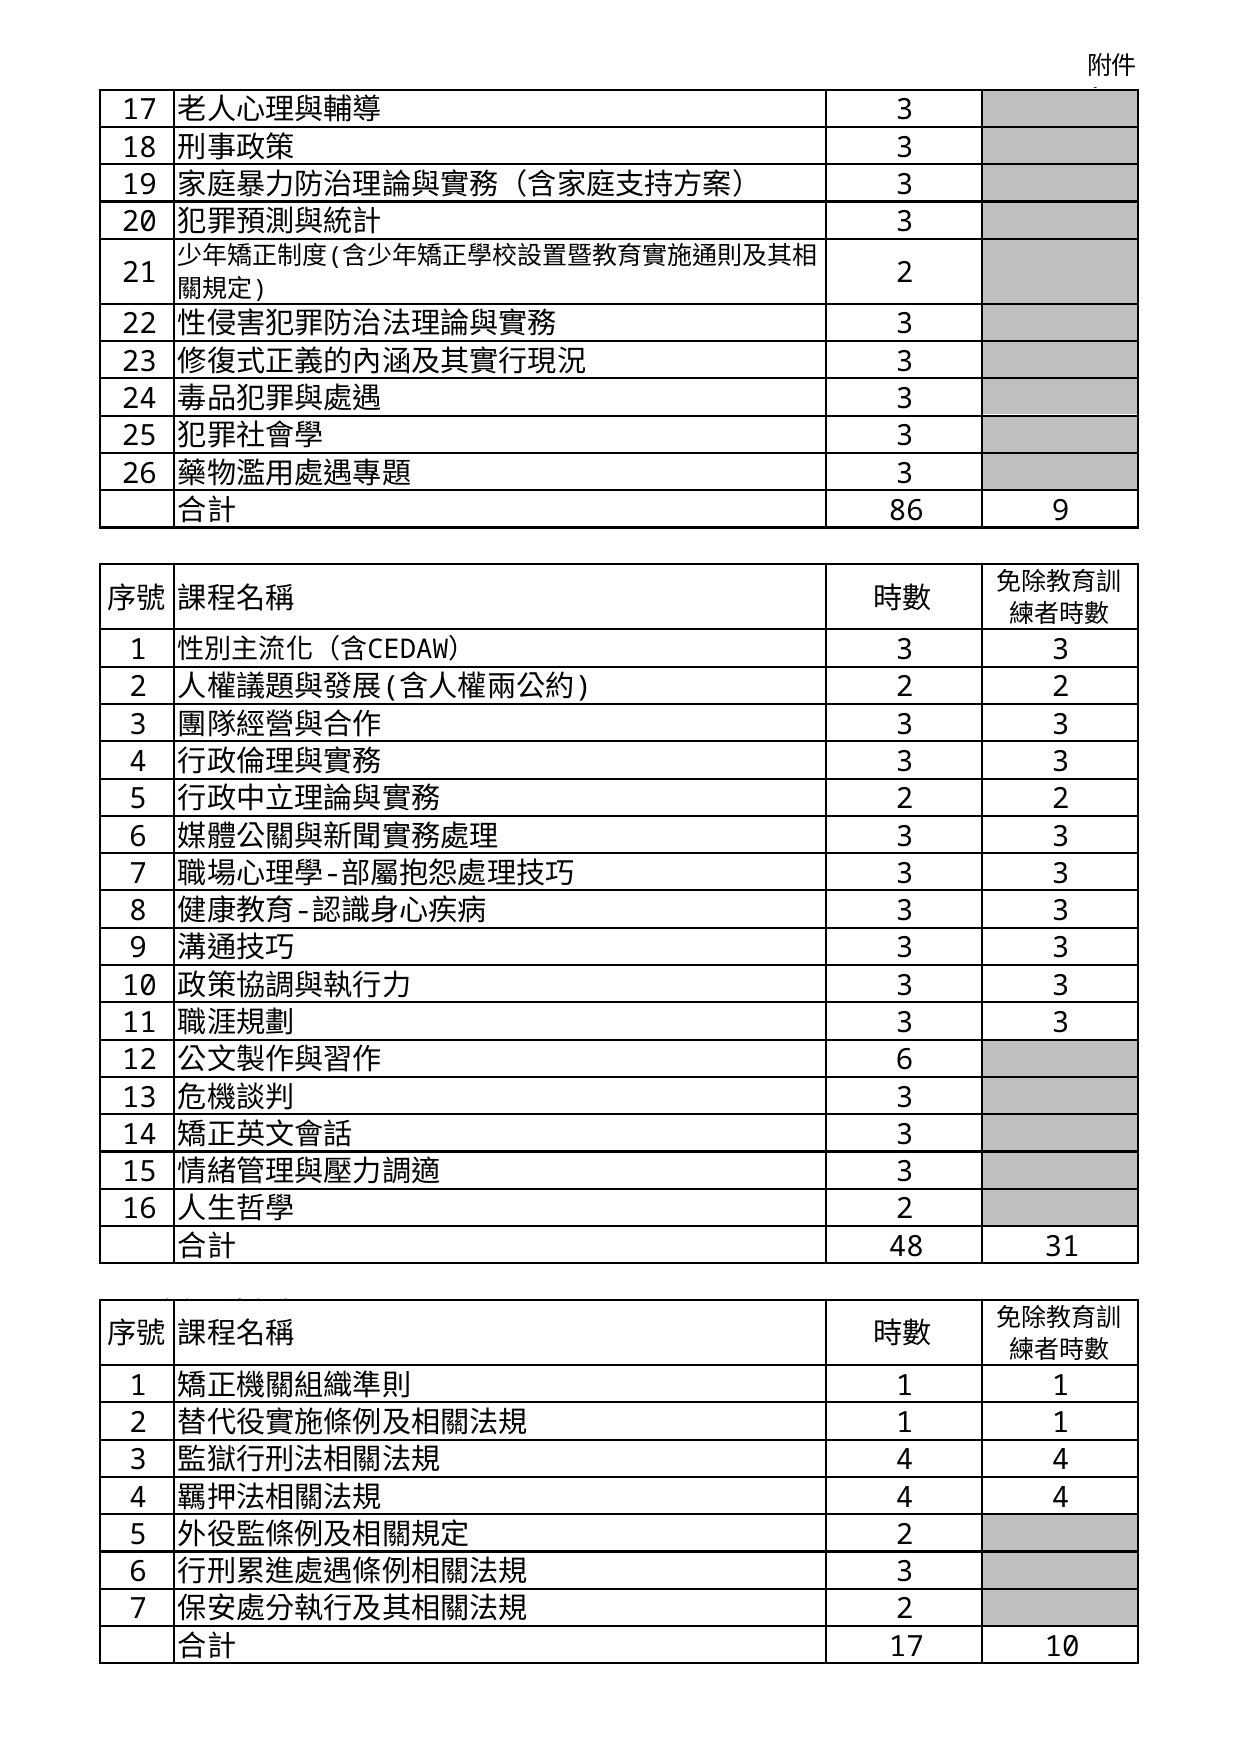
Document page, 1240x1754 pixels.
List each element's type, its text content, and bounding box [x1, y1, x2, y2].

table_cell 1 [827, 1366, 981, 1401]
table_cell 1 [983, 1366, 1137, 1401]
table_cell 刑事政策 [175, 128, 825, 163]
table_cell 1 [827, 1403, 981, 1438]
table_cell 藥物濫用處遇專題 [175, 454, 825, 489]
table_cell 6 [101, 1553, 173, 1588]
table_cell 職涯規劃 [175, 1003, 825, 1038]
table_cell 25 [101, 417, 173, 452]
text 四、矯正法規課程 [105, 1294, 1149, 1330]
table_cell [101, 1627, 173, 1662]
table_cell 3 [827, 705, 981, 740]
table_cell 3 [827, 417, 981, 452]
table_cell 3 [101, 705, 173, 740]
table_cell 26 [101, 454, 173, 489]
table_cell 3 [827, 379, 981, 414]
table_header 免除教育訓 練者時數 [983, 565, 1137, 628]
table_cell [983, 1078, 1137, 1113]
table_cell 人生哲學 [175, 1190, 825, 1225]
table_cell 3 [827, 742, 981, 777]
table_cell 行政中立理論與實務 [175, 780, 825, 815]
table_cell 4 [101, 742, 173, 777]
table_cell 4 [983, 1441, 1137, 1476]
table_header 免除教育訓 練者時數 [983, 1301, 1137, 1364]
table_cell 2 [101, 1403, 173, 1438]
table_cell [983, 417, 1137, 452]
table_cell [983, 203, 1137, 238]
table_cell 2 [827, 1190, 981, 1225]
table_cell 3 [827, 929, 981, 964]
table_cell 14 [101, 1115, 173, 1150]
table_cell 合計 [175, 1227, 825, 1262]
table_cell 性別主流化（含CEDAW） [175, 630, 825, 666]
table_cell 2 [827, 1515, 981, 1550]
table_header 課程名稱 [175, 1301, 825, 1364]
table_cell 16 [101, 1190, 173, 1225]
table_header 時數 [827, 1301, 981, 1364]
table_cell 3 [827, 817, 981, 852]
table_cell 3 [827, 342, 981, 377]
table_header [983, 91, 1137, 126]
table_cell 監獄行刑法相關法規 [175, 1441, 825, 1476]
table_cell [983, 1153, 1137, 1188]
table_cell 外役監條例及相關規定 [175, 1515, 825, 1550]
table_cell 3 [827, 1553, 981, 1588]
table_header 序號 [101, 1301, 173, 1364]
table_cell 3 [827, 966, 981, 1001]
table_cell 3 [827, 854, 981, 889]
table_cell 3 [983, 854, 1137, 889]
table_cell 犯罪社會學 [175, 417, 825, 452]
table_cell 3 [983, 817, 1137, 852]
table_cell 健康教育-認識身心疾病 [175, 891, 825, 927]
table_cell 3 [827, 305, 981, 340]
table_cell 家庭暴力防治理論與實務（含家庭支持方案） [175, 165, 825, 200]
table_cell [983, 305, 1137, 340]
table_cell 保安處分執行及其相關法規 [175, 1590, 825, 1625]
table_cell 4 [827, 1441, 981, 1476]
table_cell 修復式正義的內涵及其實行現況 [175, 342, 825, 377]
table_cell 13 [101, 1078, 173, 1113]
table_cell 19 [101, 165, 173, 200]
table_cell 4 [983, 1478, 1137, 1513]
table_cell 48 [827, 1227, 981, 1262]
text 附件1 [1087, 49, 1149, 112]
table_cell 11 [101, 1003, 173, 1038]
table_header 17 [101, 91, 173, 126]
table_cell 2 [827, 668, 981, 703]
table_cell 溝通技巧 [175, 929, 825, 964]
table_cell 公文製作與習作 [175, 1041, 825, 1076]
table_cell 毒品犯罪與處遇 [175, 379, 825, 414]
table_cell 矯正英文會話 [175, 1115, 825, 1150]
table_cell 20 [101, 203, 173, 238]
table_cell 人權議題與發展(含人權兩公約) [175, 668, 825, 703]
table_cell 3 [983, 891, 1137, 927]
table_cell 危機談判 [175, 1078, 825, 1113]
table_cell 2 [827, 240, 981, 303]
table_cell 86 [827, 491, 981, 526]
table_cell 6 [827, 1041, 981, 1076]
text 三、通識課程 [179, 559, 1149, 595]
table_cell [983, 165, 1137, 200]
table_cell 3 [827, 128, 981, 163]
table_header 3 [827, 91, 981, 126]
table_cell 8 [101, 891, 173, 927]
table_cell 1 [983, 1403, 1137, 1438]
table_cell 31 [983, 1227, 1137, 1262]
table_cell 3 [827, 891, 981, 927]
table_cell 24 [101, 379, 173, 414]
table_cell 1 [101, 1366, 173, 1401]
table_cell 1 [101, 630, 173, 666]
table_cell [983, 1553, 1137, 1588]
table_cell 10 [101, 966, 173, 1001]
table_cell 3 [101, 1441, 173, 1476]
table_cell 3 [983, 742, 1137, 777]
table_cell 9 [983, 491, 1137, 526]
table_cell [983, 128, 1137, 163]
table_cell [983, 1590, 1137, 1625]
table_cell 4 [827, 1478, 981, 1513]
table_cell [983, 454, 1137, 489]
table_cell 23 [101, 342, 173, 377]
table_cell 6 [101, 817, 173, 852]
table_cell 9 [101, 929, 173, 964]
table_cell 3 [827, 454, 981, 489]
table_cell 3 [983, 1003, 1137, 1038]
table_cell 3 [983, 966, 1137, 1001]
table_cell 7 [101, 854, 173, 889]
table_cell 矯正機關組織準則 [175, 1366, 825, 1401]
table_cell 3 [983, 630, 1137, 666]
table_cell 5 [101, 780, 173, 815]
table_header 課程名稱 [175, 565, 825, 628]
table_cell 政策協調與執行力 [175, 966, 825, 1001]
table_cell 合計 [175, 1627, 825, 1662]
table_cell 3 [983, 929, 1137, 964]
table_cell 2 [827, 780, 981, 815]
table_header 時數 [827, 565, 981, 628]
table_header 老人心理與輔導 [175, 91, 825, 126]
table_cell 職場心理學-部屬抱怨處理技巧 [175, 854, 825, 889]
table_cell 合計 [175, 491, 825, 526]
table_cell 2 [983, 780, 1137, 815]
table_cell 少年矯正制度(含少年矯正學校設置暨教育實施通則及其相 關規定) [175, 240, 825, 303]
table_cell 情緒管理與壓力調適 [175, 1153, 825, 1188]
table_cell 行政倫理與實務 [175, 742, 825, 777]
table_cell 10 [983, 1627, 1137, 1662]
table_cell 3 [827, 1078, 981, 1113]
table_cell 性侵害犯罪防治法理論與實務 [175, 305, 825, 340]
table_cell [983, 342, 1137, 377]
table_cell 21 [101, 240, 173, 303]
table_cell 行刑累進處遇條例相關法規 [175, 1553, 825, 1588]
table_cell 3 [827, 1003, 981, 1038]
table_cell 3 [827, 1115, 981, 1150]
table_cell 團隊經營與合作 [175, 705, 825, 740]
table_cell 犯罪預測與統計 [175, 203, 825, 238]
table_cell 3 [827, 165, 981, 200]
table_cell 羈押法相關法規 [175, 1478, 825, 1513]
table_cell 媒體公關與新聞實務處理 [175, 817, 825, 852]
table_cell 18 [101, 128, 173, 163]
table_cell 2 [101, 668, 173, 703]
table_cell [983, 1115, 1137, 1150]
table_cell 17 [827, 1627, 981, 1662]
table_cell 22 [101, 305, 173, 340]
table_cell 15 [101, 1153, 173, 1188]
table_cell 12 [101, 1041, 173, 1076]
table_cell [983, 1190, 1137, 1225]
table_cell 7 [101, 1590, 173, 1625]
table_cell [983, 1041, 1137, 1076]
table_cell [101, 1227, 173, 1262]
table_cell 3 [983, 705, 1137, 740]
table_cell 3 [827, 630, 981, 666]
table_cell 3 [827, 203, 981, 238]
table_cell [983, 379, 1137, 414]
table_cell 2 [983, 668, 1137, 703]
table_cell [983, 240, 1137, 303]
table_cell [101, 491, 173, 526]
table_cell 2 [827, 1590, 981, 1625]
table_cell 3 [827, 1153, 981, 1188]
table_cell [983, 1515, 1137, 1550]
table_cell 4 [101, 1478, 173, 1513]
table_cell 5 [101, 1515, 173, 1550]
table_cell 替代役實施條例及相關法規 [175, 1403, 825, 1438]
table_header 序號 [101, 565, 173, 628]
